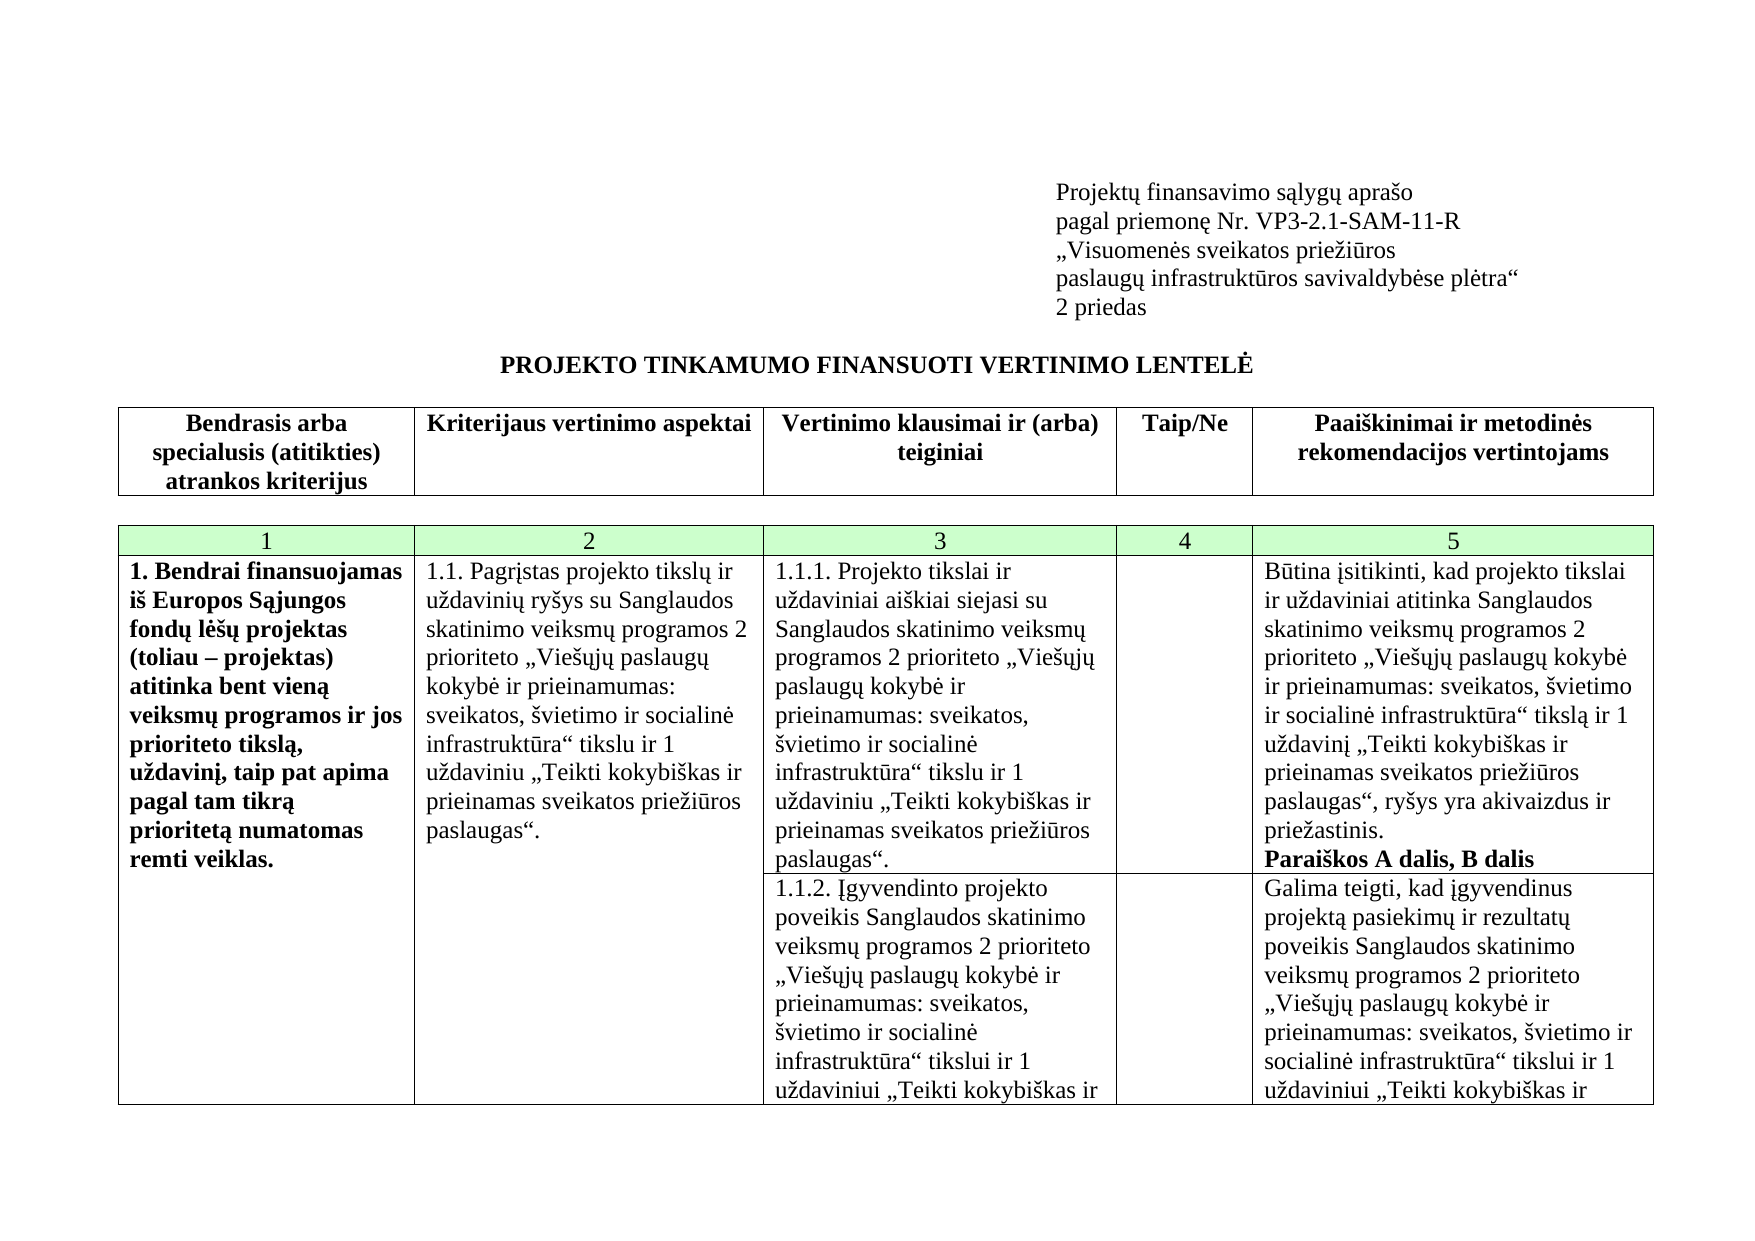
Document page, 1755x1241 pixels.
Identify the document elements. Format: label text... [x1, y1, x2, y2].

table_cell 1 [119, 526, 414, 555]
table_cell 1.1.2. Įgyvendinto projekto poveikis Sanglaudos skatinimo veiksmų programos 2 prioriteto „Viešųjų paslaugų kokybė ir prieinamumas: sveikatos, švietimo ir socialinė infrastruktūra“ tikslui ir 1 uždaviniui „Teikti kokybiškas ir [764, 874, 1116, 1103]
table_cell 1.1.1. Projekto tikslai ir uždaviniai aiškiai siejasi su Sanglaudos skatinimo veiksmų programos 2 prioriteto „Viešųjų paslaugų kokybė ir prieinamumas: sveikatos, švietimo ir socialinė infrastruktūra“ tikslu ir 1 uždaviniu „Teikti kokybiškas ir prieinamas sveikatos priežiūros paslaugas“. [764, 556, 1116, 872]
text 2 priedas [1056, 292, 1636, 321]
table_cell Galima teigti, kad įgyvendinus projektą pasiekimų ir rezultatų poveikis Sanglaudos skatinimo veiksmų programos 2 prioriteto „Viešųjų paslaugų kokybė ir prieinamumas: sveikatos, švietimo ir socialinė infrastruktūra“ tikslui ir 1 uždaviniui „Teikti kokybiškas ir [1253, 874, 1653, 1103]
table_header Vertinimo klausimai ir (arba) teiginiai [764, 408, 1116, 494]
table_cell Būtina įsitikinti, kad projekto tikslai ir uždaviniai atitinka Sanglaudos skatinimo veiksmų programos 2 prioriteto „Viešųjų paslaugų kokybė ir prieinamumas: sveikatos, švietimo ir socialinė infrastruktūra“ tikslą ir 1 uždavinį „Teikti kokybiškas ir prieinamas sveikatos priežiūros paslaugas“, ryšys yra akivaizdus ir priežastinis. Paraiškos A dalis, B dalis [1253, 556, 1653, 872]
table_header Bendrasis arba specialusis (atitikties) atrankos kriterijus [119, 408, 414, 494]
table_header Kriterijaus vertinimo aspektai [415, 408, 763, 494]
table_cell [118, 496, 414, 525]
table_cell 3 [764, 526, 1116, 555]
table_header Paaiškinimai ir metodinės rekomendacijos vertintojams [1253, 408, 1653, 494]
table_cell [764, 496, 1117, 525]
text PROJEKTO TINKAMUMO FINANSUOTI VERTINIMO LENTELĖ [118, 350, 1636, 378]
text Projektų finansavimo sąlygų aprašo [1056, 177, 1636, 206]
text pagal priemonę Nr. VP3-2.1-SAM-11-R [1056, 206, 1636, 235]
table_cell 1.1. Pagrįstas projekto tikslų ir uždavinių ryšys su Sanglaudos skatinimo veiksmų programos 2 prioriteto „Viešųjų paslaugų kokybė ir prieinamumas: sveikatos, švietimo ir socialinė infrastruktūra“ tikslu ir 1 uždaviniu „Teikti kokybiškas ir prieinamas sveikatos priežiūros paslaugas“. [415, 556, 763, 1103]
table_cell 5 [1253, 526, 1653, 555]
text „Visuomenės sveikatos priežiūros [1056, 235, 1636, 263]
table_cell [1117, 556, 1252, 872]
table_cell [1117, 874, 1252, 1103]
table_cell [1117, 496, 1253, 525]
text paslaugų infrastruktūros savivaldybėse plėtra“ [1056, 263, 1636, 292]
table_header Taip/Ne [1117, 408, 1252, 494]
table_cell 1. Bendrai finansuojamas iš Europos Sąjungos fondų lėšų projektas (toliau – projektas) atitinka bent vieną veiksmų programos ir jos prioriteto tikslą, uždavinį, taip pat apima pagal tam tikrą prioritetą numatomas remti veiklas. [119, 556, 414, 1103]
table_cell [415, 496, 763, 525]
table_cell 2 [415, 526, 763, 555]
table_cell 4 [1117, 526, 1252, 555]
table_cell [1253, 496, 1653, 525]
